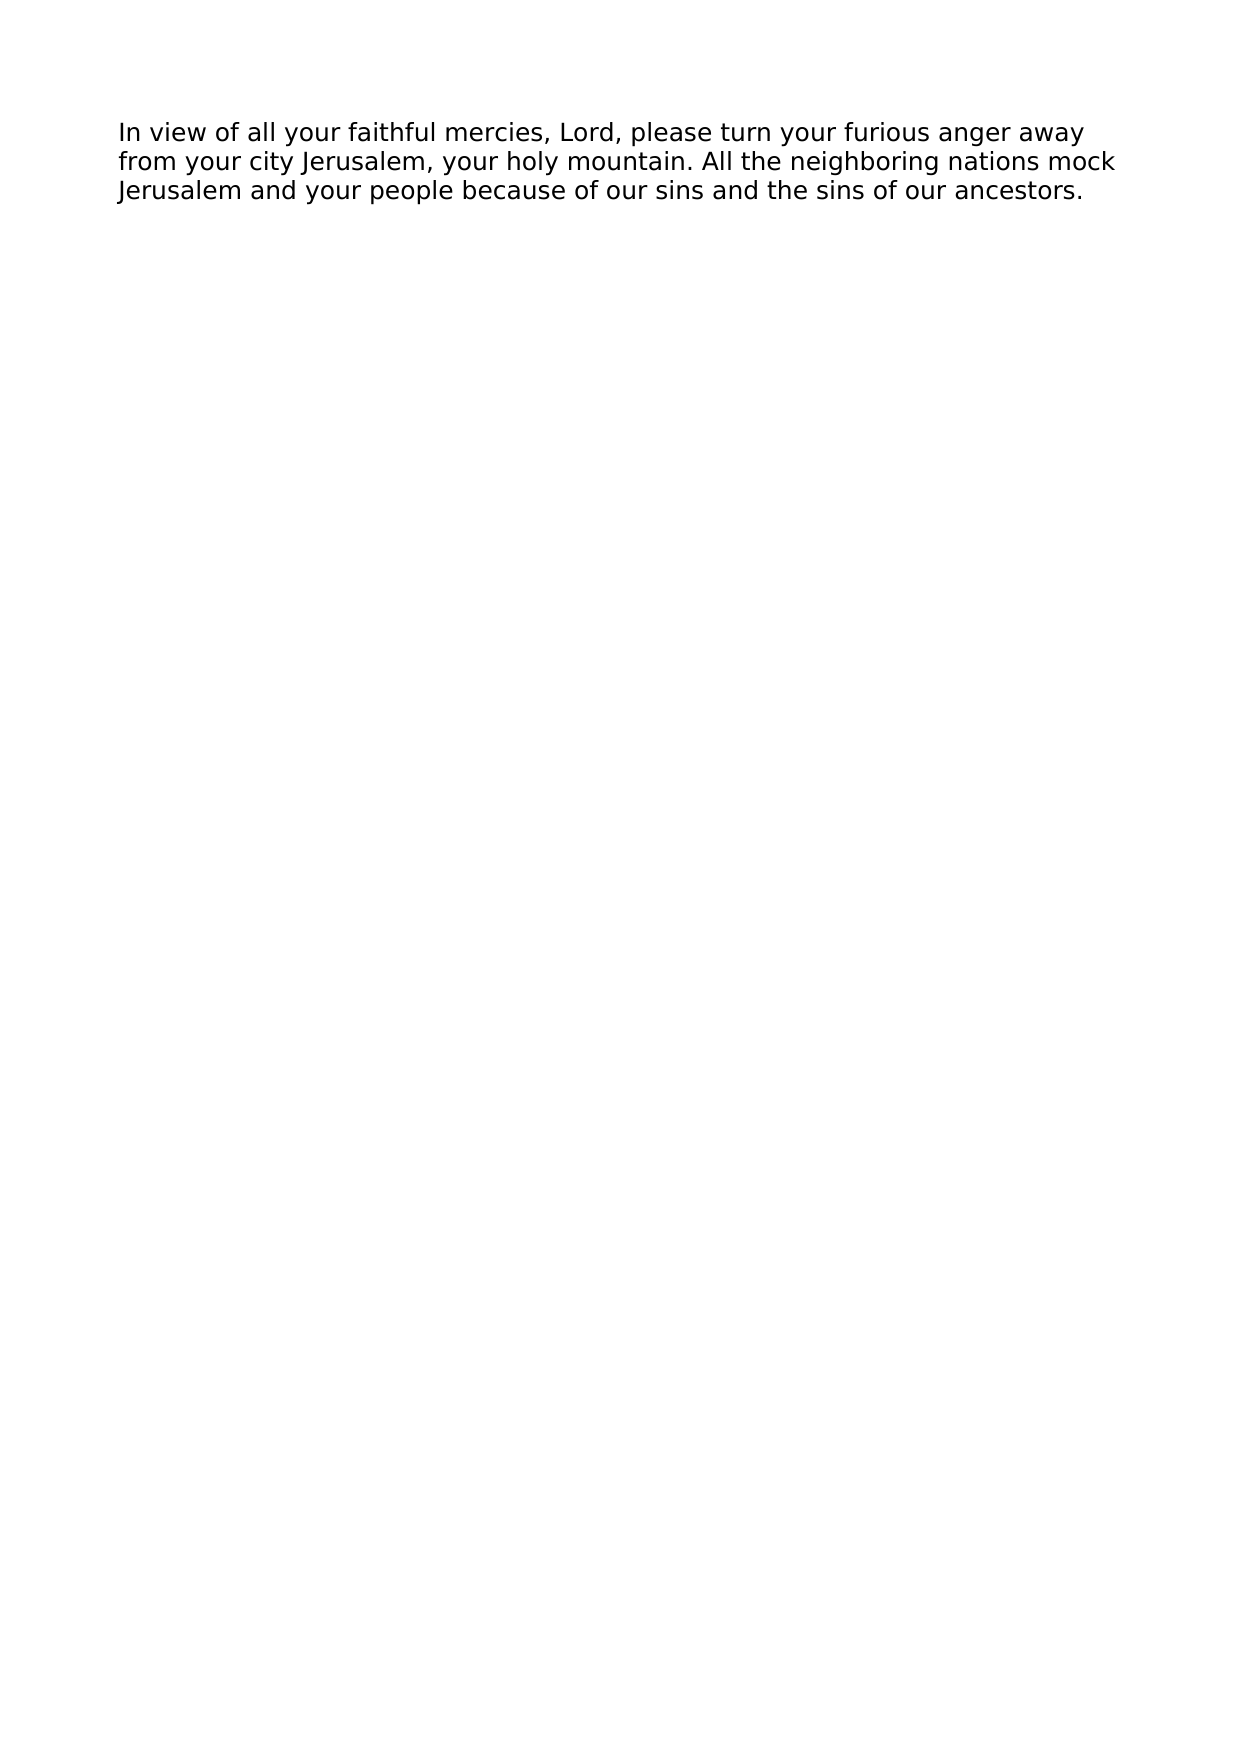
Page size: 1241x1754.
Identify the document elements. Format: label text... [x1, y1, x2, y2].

text In view of all your faithful mercies, Lord, please turn your furious anger away from your city Jerusalem, your holy mountain. All the neighboring nations mock Jerusalem and your people because of our sins and the sins of our ancestors. [118, 118, 1122, 206]
